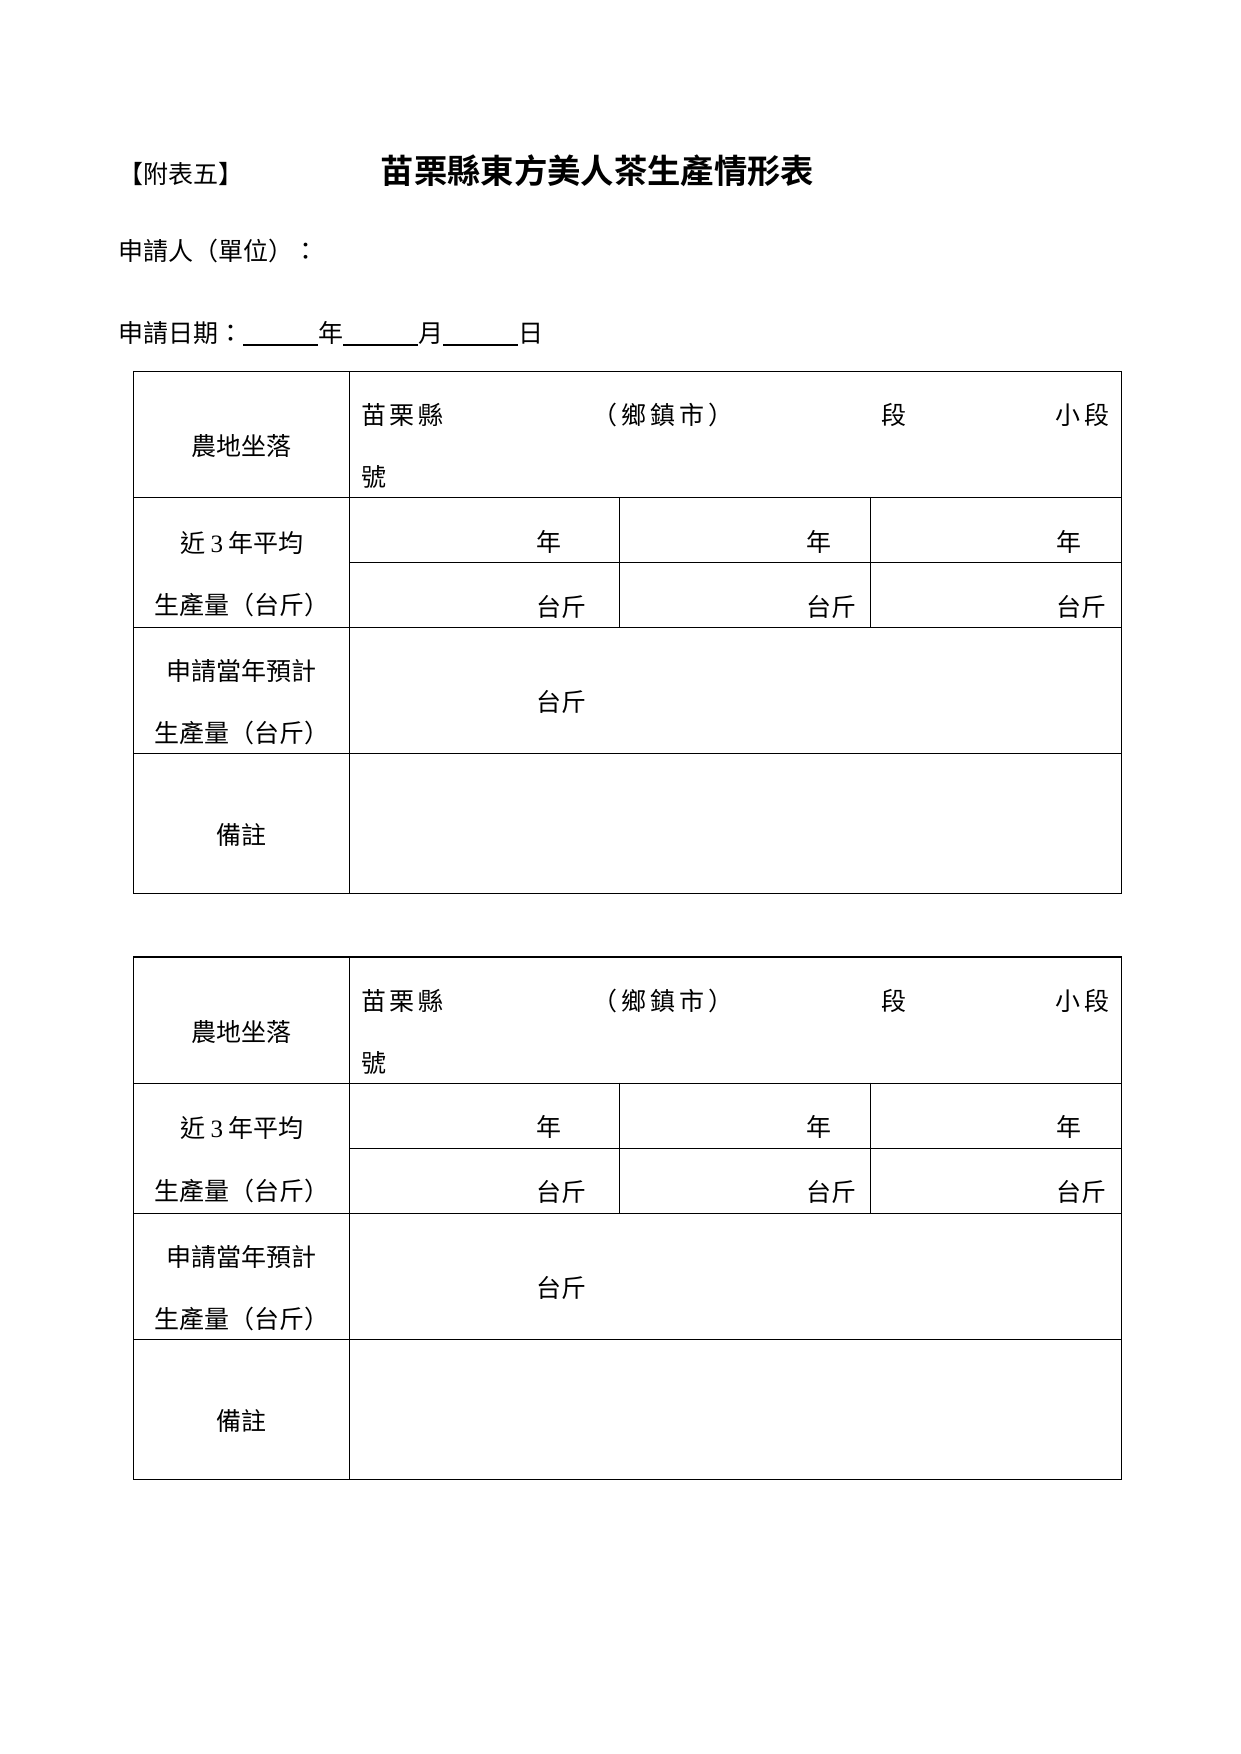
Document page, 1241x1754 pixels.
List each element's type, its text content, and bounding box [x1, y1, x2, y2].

table_cell 年 [871, 498, 1121, 562]
text 申請人（單位）： [118, 208, 1122, 271]
table_header 苗栗縣 （鄉鎮市） 段 小段 號 [350, 958, 1121, 1082]
table_cell 台斤 [620, 1149, 870, 1212]
table_cell 近3年平均 生產量（台斤） [134, 1084, 349, 1212]
table_cell [350, 754, 1121, 893]
text 【附表五】 苗栗縣東方美人茶生產情形表 [118, 127, 1122, 189]
table_cell 台斤 [871, 1149, 1121, 1212]
table_cell 台斤 [350, 1214, 1121, 1338]
table_cell [350, 1340, 1121, 1478]
table_cell 年 [350, 498, 619, 562]
table_cell 年 [350, 1084, 619, 1147]
table_cell 台斤 [350, 1149, 619, 1212]
table_cell 台斤 [620, 563, 870, 627]
table_header 農地坐落 [134, 958, 349, 1082]
table_cell 台斤 [350, 628, 1121, 753]
text 申請日期： 年 月 日 [118, 289, 1122, 352]
table_cell 備註 [134, 1340, 349, 1478]
table_cell 備註 [134, 754, 349, 893]
table_cell 台斤 [350, 563, 619, 627]
table_header 苗栗縣 （鄉鎮市） 段 小段 號 [350, 372, 1121, 497]
table_cell 台斤 [871, 563, 1121, 627]
table_cell 申請當年預計 生產量（台斤） [134, 1214, 349, 1338]
table_cell 申請當年預計 生產量（台斤） [134, 628, 349, 753]
table_cell 年 [620, 1084, 870, 1147]
table_cell 近3年平均 生產量（台斤） [134, 498, 349, 627]
table_cell 年 [620, 498, 870, 562]
table_header 農地坐落 [134, 372, 349, 497]
table_cell 年 [871, 1084, 1121, 1147]
